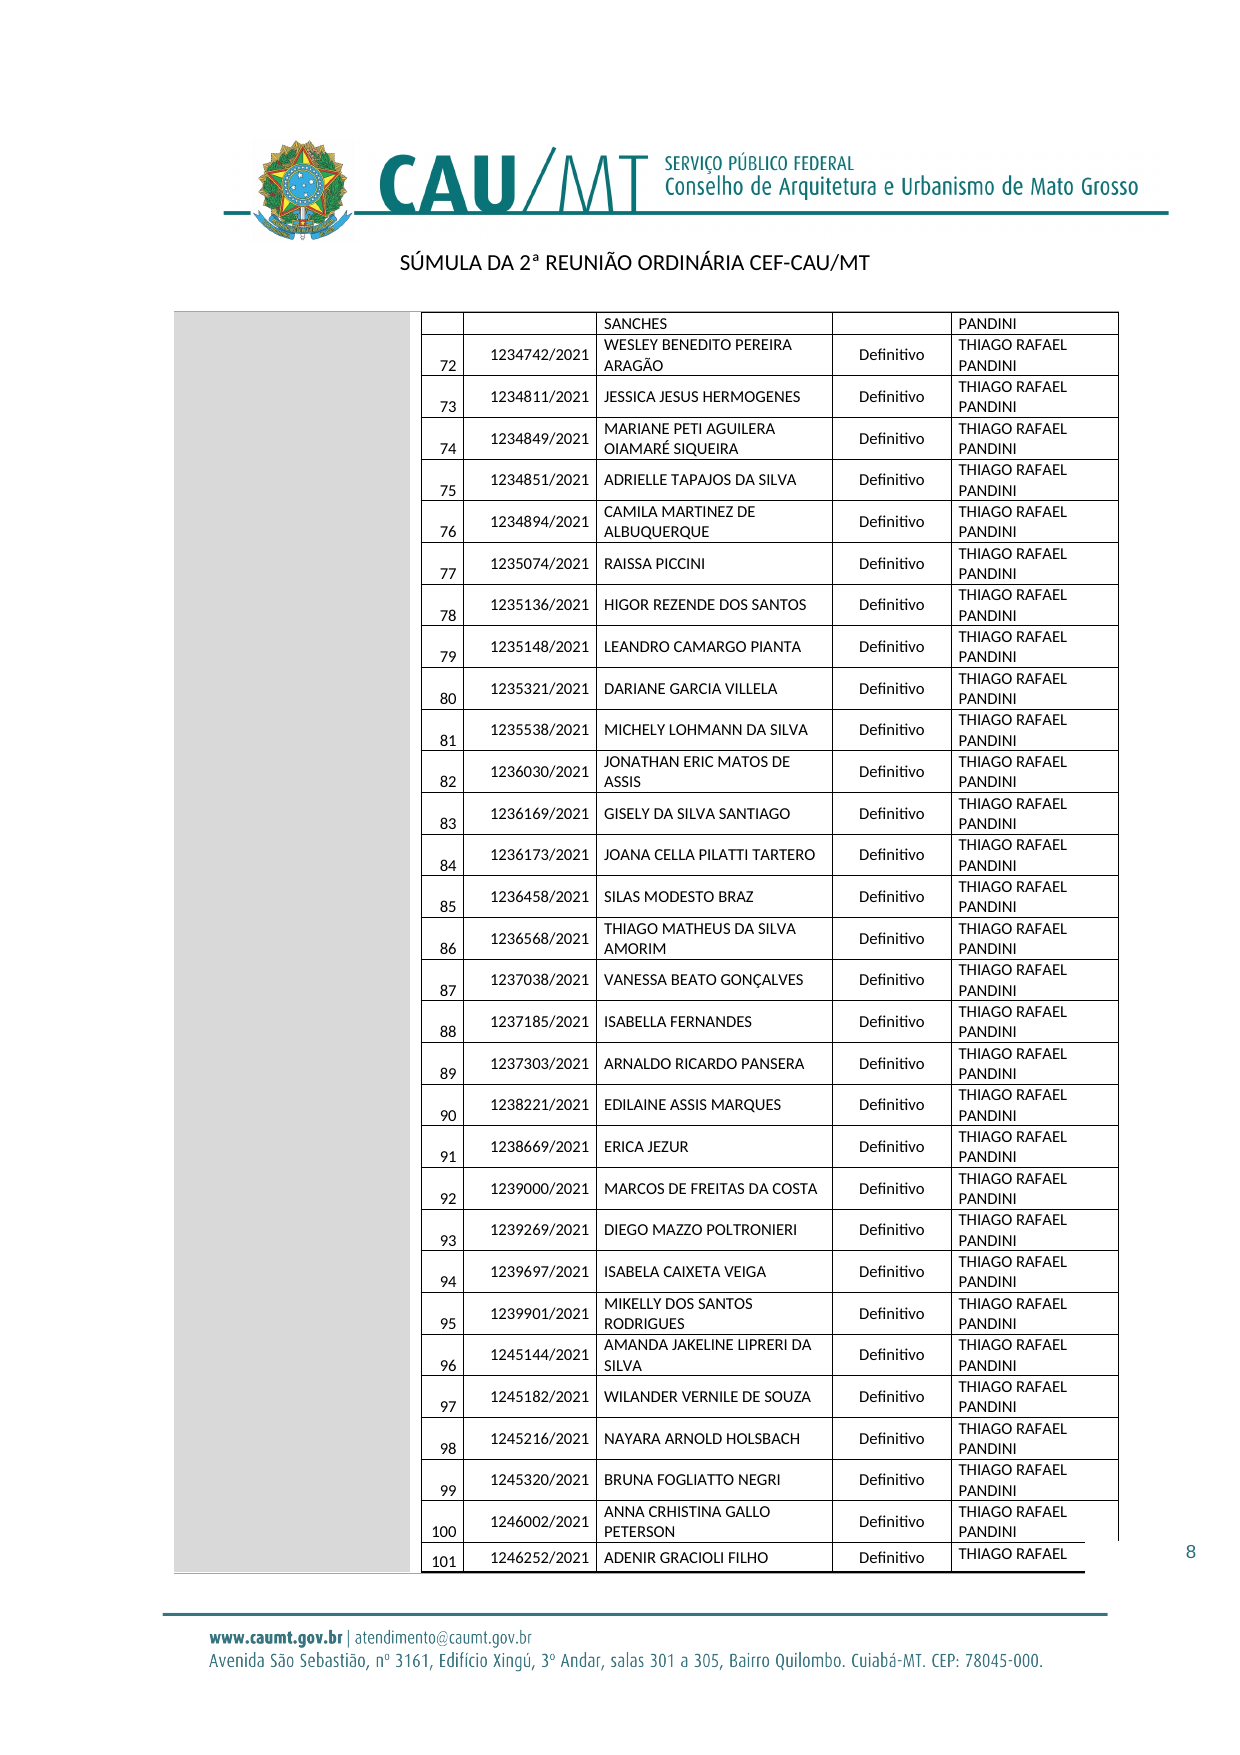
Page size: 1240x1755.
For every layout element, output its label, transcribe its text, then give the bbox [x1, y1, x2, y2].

table_cell 1245144/2021 [464, 1335, 596, 1375]
table_cell Definitivo [833, 1460, 951, 1500]
table_cell 1235148/2021 [464, 626, 596, 667]
table_cell PANDINI [952, 313, 1118, 333]
table_cell WILANDER VERNILE DE SOUZA [597, 1376, 832, 1417]
table_cell THIAGO RAFAEL PANDINI [952, 1085, 1118, 1125]
table_cell THIAGO RAFAEL PANDINI [952, 418, 1118, 458]
table_cell THIAGO RAFAEL PANDINI [952, 501, 1118, 542]
table_cell Definitivo [833, 460, 951, 500]
table_cell WESLEY BENEDITO PEREIRA ARAGÃO [597, 335, 832, 375]
table_cell 1234811/2021 [464, 376, 596, 417]
table_cell VANESSA BEATO GONÇALVES [597, 960, 832, 1000]
table_cell Definitivo [833, 1418, 951, 1458]
table_cell Definitivo [833, 710, 951, 750]
table_cell Definitivo [833, 626, 951, 667]
table_cell JONATHAN ERIC MATOS DE ASSIS [597, 751, 832, 792]
table_cell 1234894/2021 [464, 501, 596, 542]
table_cell Definitivo [833, 501, 951, 542]
table_cell 1237185/2021 [464, 1001, 596, 1042]
table_cell RAISSA PICCINI [597, 543, 832, 583]
table_cell THIAGO RAFAEL PANDINI [952, 1335, 1118, 1375]
table_cell THIAGO RAFAEL PANDINI [952, 1460, 1118, 1500]
table_cell THIAGO RAFAEL PANDINI [952, 793, 1118, 833]
table_cell [833, 313, 951, 333]
table_cell 92 [422, 1168, 463, 1208]
table_cell THIAGO RAFAEL PANDINI [952, 1501, 1118, 1542]
table_cell Definitivo [833, 1210, 951, 1250]
table_cell ANNA CRHISTINA GALLO PETERSON [597, 1501, 832, 1542]
table_cell MARIANE PETI AGUILERA OIAMARÉ SIQUEIRA [597, 418, 832, 458]
table_cell 1236169/2021 [464, 793, 596, 833]
table_cell THIAGO RAFAEL PANDINI [952, 1210, 1118, 1250]
table_cell Definitivo [833, 1085, 951, 1125]
table_cell 1236173/2021 [464, 835, 596, 875]
table_cell THIAGO RAFAEL [952, 1543, 1085, 1571]
table_cell ISABELA CAIXETA VEIGA [597, 1251, 832, 1292]
table_cell MARCOS DE FREITAS DA COSTA [597, 1168, 832, 1208]
table_cell 1236458/2021 [464, 876, 596, 917]
table_cell 83 [422, 793, 463, 833]
table_cell 1235321/2021 [464, 668, 596, 708]
table_cell 85 [422, 876, 463, 917]
table_cell THIAGO RAFAEL PANDINI [952, 876, 1118, 917]
table_cell 76 [422, 501, 463, 542]
table_cell MICHELY LOHMANN DA SILVA [597, 710, 832, 750]
table_cell 72 [422, 335, 463, 375]
table_cell 1246002/2021 [464, 1501, 596, 1542]
table_cell ERICA JEZUR [597, 1126, 832, 1167]
table_cell 89 [422, 1043, 463, 1083]
table_cell 93 [422, 1210, 463, 1250]
table_cell 1235538/2021 [464, 710, 596, 750]
table_cell 94 [422, 1251, 463, 1292]
table_cell THIAGO RAFAEL PANDINI [952, 960, 1118, 1000]
table_cell THIAGO MATHEUS DA SILVA AMORIM [597, 918, 832, 958]
table_cell Definitivo [833, 1293, 951, 1333]
table_cell 77 [422, 543, 463, 583]
table_cell [174, 312, 410, 1572]
table_cell Definitivo [833, 1376, 951, 1417]
table_cell Definitivo [833, 1501, 951, 1542]
table_cell Definitivo [833, 751, 951, 792]
table_cell A CEF-CAU/MT emitiu a Deliberação nº 144/2021-CEF-CAU/MT, na qual DELIBEROU: DEFERIR os processos de registro profissionais abaixo mencionados: Esta deliberação entra em vigor na data da sua assinatura. Com 04 votos favoráveis dos Conselheiros Thais Bacchi, Maristene Amaral Matos, Cássio Amaral Matos e Thiago Rafael Pandini. 00 votos contrários; 00 abstenções; e 00 ausência. [410, 312, 421, 1572]
table_cell THIAGO RAFAEL PANDINI [952, 1043, 1118, 1083]
table_cell MIKELLY DOS SANTOS RODRIGUES [597, 1293, 832, 1333]
table_cell 100 [422, 1501, 463, 1542]
table_cell Definitivo [833, 376, 951, 417]
table_cell Definitivo [833, 668, 951, 708]
table_cell 75 [422, 460, 463, 500]
table_cell THIAGO RAFAEL PANDINI [952, 1001, 1118, 1042]
table_cell 1236030/2021 [464, 751, 596, 792]
table_cell SANCHES [597, 313, 832, 333]
table_cell 1236568/2021 [464, 918, 596, 958]
table_cell THIAGO RAFAEL PANDINI [952, 543, 1118, 583]
table_cell 1245216/2021 [464, 1418, 596, 1458]
table_cell Definitivo [833, 835, 951, 875]
table_cell 1239901/2021 [464, 1293, 596, 1333]
table_cell Definitivo [833, 960, 951, 1000]
table_cell 1238221/2021 [464, 1085, 596, 1125]
table_cell 1235136/2021 [464, 585, 596, 625]
table_cell 1245320/2021 [464, 1460, 596, 1500]
table_cell Definitivo [833, 793, 951, 833]
table_cell 78 [422, 585, 463, 625]
table_cell Definitivo [833, 1251, 951, 1292]
table_cell THIAGO RAFAEL PANDINI [952, 1251, 1118, 1292]
table_cell THIAGO RAFAEL PANDINI [952, 1293, 1118, 1333]
table_cell ISABELLA FERNANDES [597, 1001, 832, 1042]
table_cell THIAGO RAFAEL PANDINI [952, 1418, 1118, 1458]
table_cell THIAGO RAFAEL PANDINI [952, 335, 1118, 375]
table_cell Definitivo [833, 585, 951, 625]
table_cell Definitivo [833, 418, 951, 458]
table_cell 1234849/2021 [464, 418, 596, 458]
table_cell 1239000/2021 [464, 1168, 596, 1208]
table_cell THIAGO RAFAEL PANDINI [952, 1168, 1118, 1208]
table_cell 88 [422, 1001, 463, 1042]
table_cell 1246252/2021 [464, 1543, 596, 1571]
table_cell 1237303/2021 [464, 1043, 596, 1083]
table_cell THIAGO RAFAEL PANDINI [952, 460, 1118, 500]
table_cell GISELY DA SILVA SANTIAGO [597, 793, 832, 833]
table_cell 73 [422, 376, 463, 417]
table_cell 101 [422, 1543, 463, 1571]
table_cell THIAGO RAFAEL PANDINI [952, 668, 1118, 708]
table_cell 79 [422, 626, 463, 667]
table_cell Definitivo [833, 1543, 951, 1571]
table_cell THIAGO RAFAEL PANDINI [952, 1376, 1118, 1417]
table_cell BRUNA FOGLIATTO NEGRI [597, 1460, 832, 1500]
table_cell [422, 313, 463, 333]
table_cell EDILAINE ASSIS MARQUES [597, 1085, 832, 1125]
table_cell 86 [422, 918, 463, 958]
table_cell Definitivo [833, 1001, 951, 1042]
table_cell 1234742/2021 [464, 335, 596, 375]
table_cell HIGOR REZENDE DOS SANTOS [597, 585, 832, 625]
table_cell 96 [422, 1335, 463, 1375]
table_cell 1234851/2021 [464, 460, 596, 500]
table_cell THIAGO RAFAEL PANDINI [952, 585, 1118, 625]
table_cell THIAGO RAFAEL PANDINI [952, 710, 1118, 750]
table_cell ADENIR GRACIOLI FILHO [597, 1543, 832, 1571]
table_cell 81 [422, 710, 463, 750]
table_cell Definitivo [833, 335, 951, 375]
table_cell 1245182/2021 [464, 1376, 596, 1417]
table_cell 1239697/2021 [464, 1251, 596, 1292]
table_cell 1239269/2021 [464, 1210, 596, 1250]
table_cell AMANDA JAKELINE LIPRERI DA SILVA [597, 1335, 832, 1375]
table_cell 87 [422, 960, 463, 1000]
table_cell NAYARA ARNOLD HOLSBACH [597, 1418, 832, 1458]
table_cell THIAGO RAFAEL PANDINI [952, 835, 1118, 875]
table_cell 95 [422, 1293, 463, 1333]
table_cell THIAGO RAFAEL PANDINI [952, 751, 1118, 792]
table_cell [464, 313, 596, 333]
table_cell Definitivo [833, 1335, 951, 1375]
table_cell 1237038/2021 [464, 960, 596, 1000]
table_cell THIAGO RAFAEL PANDINI [952, 918, 1118, 958]
table_cell 91 [422, 1126, 463, 1167]
table_cell 1238669/2021 [464, 1126, 596, 1167]
table_cell CAMILA MARTINEZ DE ALBUQUERQUE [597, 501, 832, 542]
table_cell JOANA CELLA PILATTI TARTERO [597, 835, 832, 875]
table_cell Definitivo [833, 1043, 951, 1083]
table_cell SILAS MODESTO BRAZ [597, 876, 832, 917]
table_cell ADRIELLE TAPAJOS DA SILVA [597, 460, 832, 500]
table_cell THIAGO RAFAEL PANDINI [952, 376, 1118, 417]
table_cell LEANDRO CAMARGO PIANTA [597, 626, 832, 667]
table_cell 80 [422, 668, 463, 708]
table_cell 74 [422, 418, 463, 458]
table_cell Definitivo [833, 1168, 951, 1208]
table_cell 99 [422, 1460, 463, 1500]
table_cell 90 [422, 1085, 463, 1125]
table_cell 97 [422, 1376, 463, 1417]
table_cell DARIANE GARCIA VILLELA [597, 668, 832, 708]
table_cell DIEGO MAZZO POLTRONIERI [597, 1210, 832, 1250]
table_cell Definitivo [833, 918, 951, 958]
table_cell Definitivo [833, 1126, 951, 1167]
table_cell Definitivo [833, 876, 951, 917]
table_cell 82 [422, 751, 463, 792]
table_cell THIAGO RAFAEL PANDINI [952, 1126, 1118, 1167]
table_cell JESSICA JESUS HERMOGENES [597, 376, 832, 417]
table_cell 1235074/2021 [464, 543, 596, 583]
table_cell 84 [422, 835, 463, 875]
table_cell Definitivo [833, 543, 951, 583]
table_cell ARNALDO RICARDO PANSERA [597, 1043, 832, 1083]
table_cell 98 [422, 1418, 463, 1458]
table_cell THIAGO RAFAEL PANDINI [952, 626, 1118, 667]
